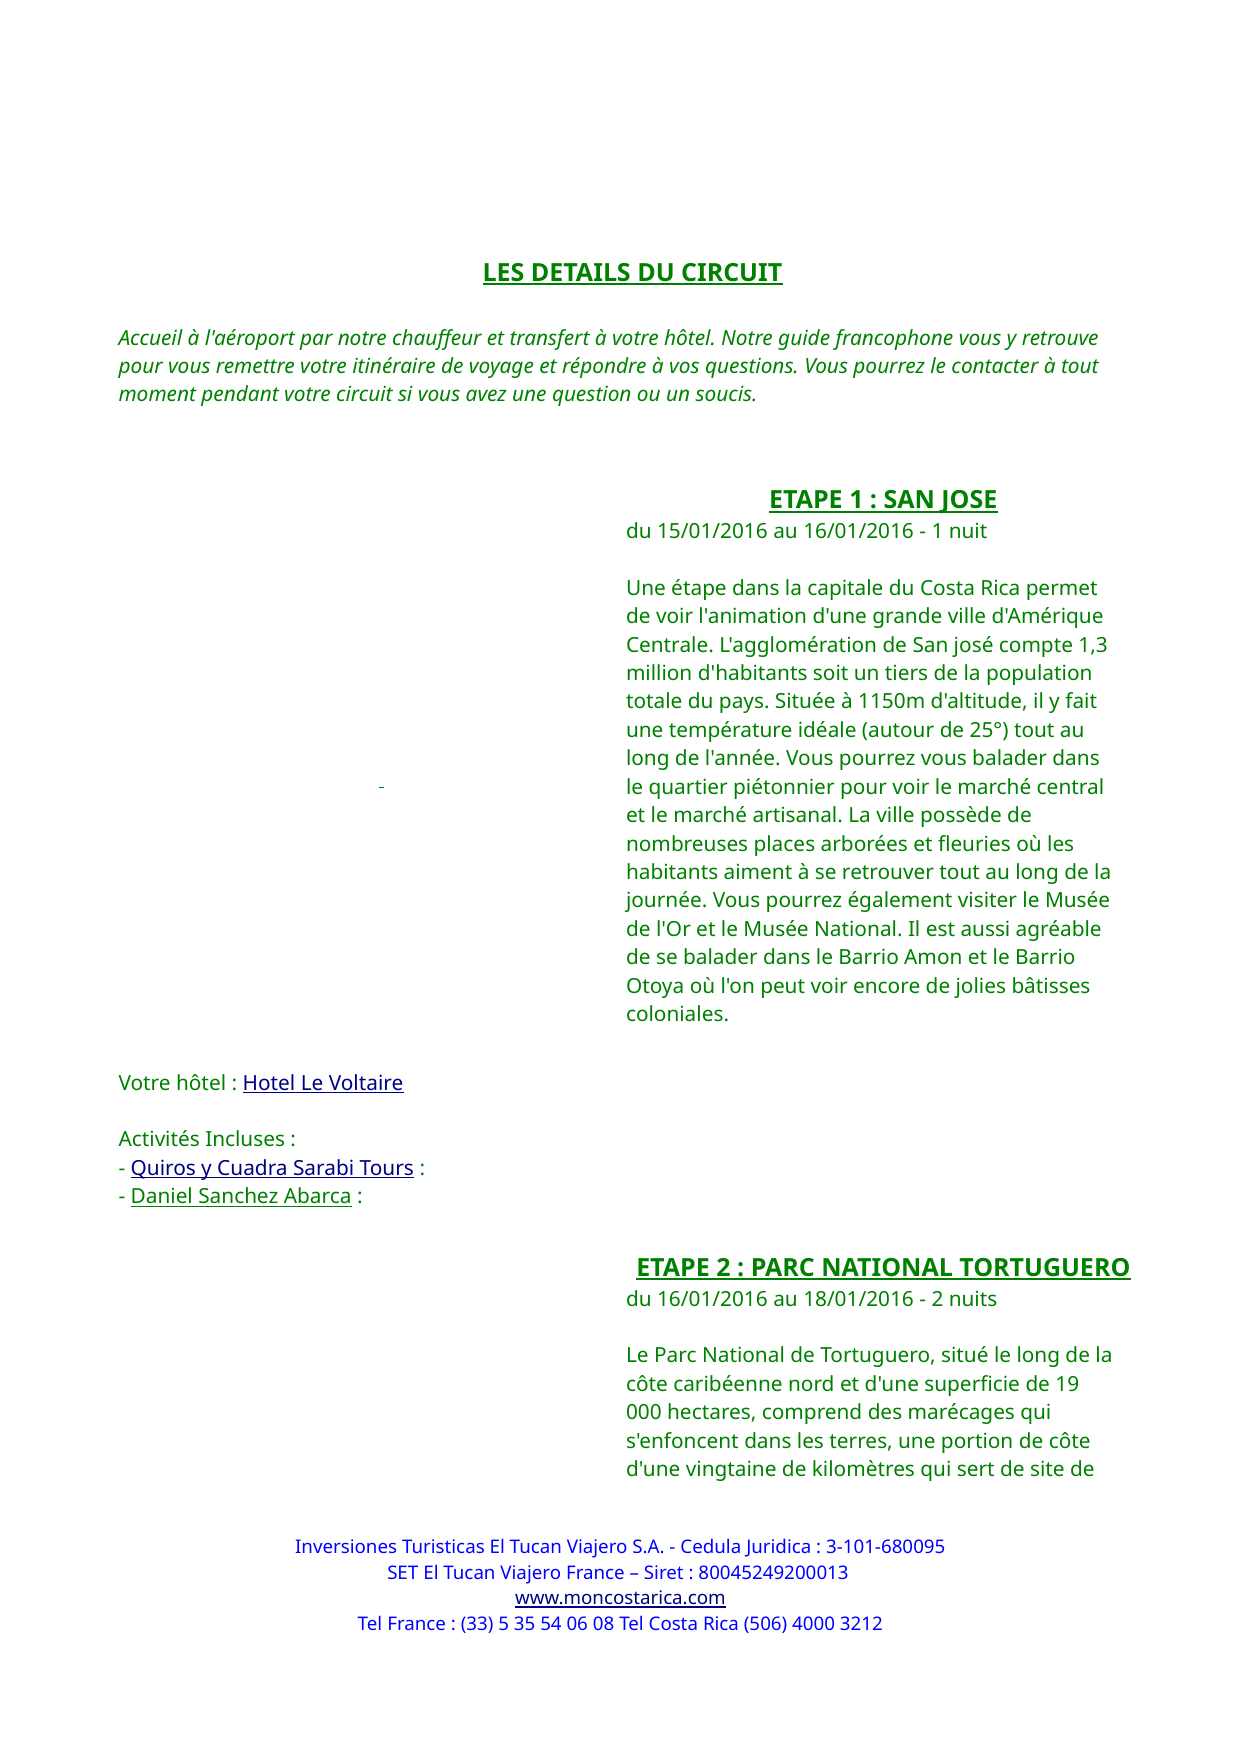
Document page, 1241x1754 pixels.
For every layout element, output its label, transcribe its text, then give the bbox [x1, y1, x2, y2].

table_header [118, 476, 620, 1033]
table_header ETAPE 1 : SAN JOSE du 15/01/2016 au 16/01/2016 - 1 nuit Une étape dans la capitale du Costa Rica permet de voir l'animation d'une grande ville d'Amérique Centrale. L'agglomération de San josé compte 1,3 million d'habitants soit un tiers de la population totale du pays. Située à 1150m d'altitude, il y fait une température idéale (autour de 25°) tout au long de l'année. Vous pourrez vous balader dans le quartier piétonnier pour voir le marché central et le marché artisanal. La ville possède de nombreuses places arborées et fleuries où les habitants aiment à se retrouver tout au long de la journée. Vous pourrez également visiter le Musée de l'Or et le Musée National. Il est aussi agréable de se balader dans le Barrio Amon et le Barrio Otoya où l'on peut voir encore de jolies bâtisses coloniales. [620, 476, 1122, 1033]
text Votre hôtel : Hotel Le Voltaire [118, 1068, 1122, 1096]
text Activités Incluses : [118, 1124, 1122, 1153]
text - Daniel Sanchez Abarca : [118, 1181, 1122, 1210]
text LES DETAILS DU CIRCUIT [118, 254, 1146, 289]
text - Quiros y Cuadra Sarabi Tours : [118, 1153, 1122, 1181]
table_header ETAPE 2 : PARC NATIONAL TORTUGUERO du 16/01/2016 au 18/01/2016 - 2 nuits Le Parc National de Tortuguero, situé le long de la côte caribéenne nord et d'une superficie de 19 000 hectares, comprend des marécages qui s'enfoncent dans les terres, une portion de côte d'une vingtaine de kilomètres qui sert de site de ponte aux tortues et une portion d'eaux territoriales. Le Parc est composé d'un labyrinthe de canaux qui permettent d'observer la faune et la flore depuis des petits bateaux à moteur. Le parc protège la reproduction des tortues vertes. Vous assisterez à la ponte des tortues vertes (Juin à Octobre) ou des tortues luth géantes (mi-février à juillet) ou assisterez à l'éclosion et le retour à la mer des bébés tortues. Vous pourrez admirer plus de 300 espèces d'oiseaux dont le fameux toucan, 57 espèces d'amphibiens, 111 espèces de reptiles et 60 espèces de mammifères dont les jaguars, tapirs, ocelots, crocodiles... Le village de Tortuguero est un village pittoresque qui s'étend entre la mer des caraibes et le canal principal. Tous les logdes de Tortuguero sont isolés entre canaux et forêt, on y accède uniquement en bateau depuis les ports de la Pavona ou Cano Banco ou depuis l'aéroport de Tortuguero. Ils proposent tous des formules tout inclus : transport depuis San José en bus puis bateau, repas, guide, logement et excursion. [620, 1244, 1122, 1488]
text Accueil à l'aéroport par notre chauffeur et transfert à votre hôtel. Notre guide francophone vous y retrouve pour vous remettre votre itinéraire de voyage et répondre à vos questions. Vous pourrez le contacter à tout moment pendant votre circuit si vous avez une question ou un soucis. [118, 323, 1146, 408]
table_header [118, 1244, 620, 1488]
